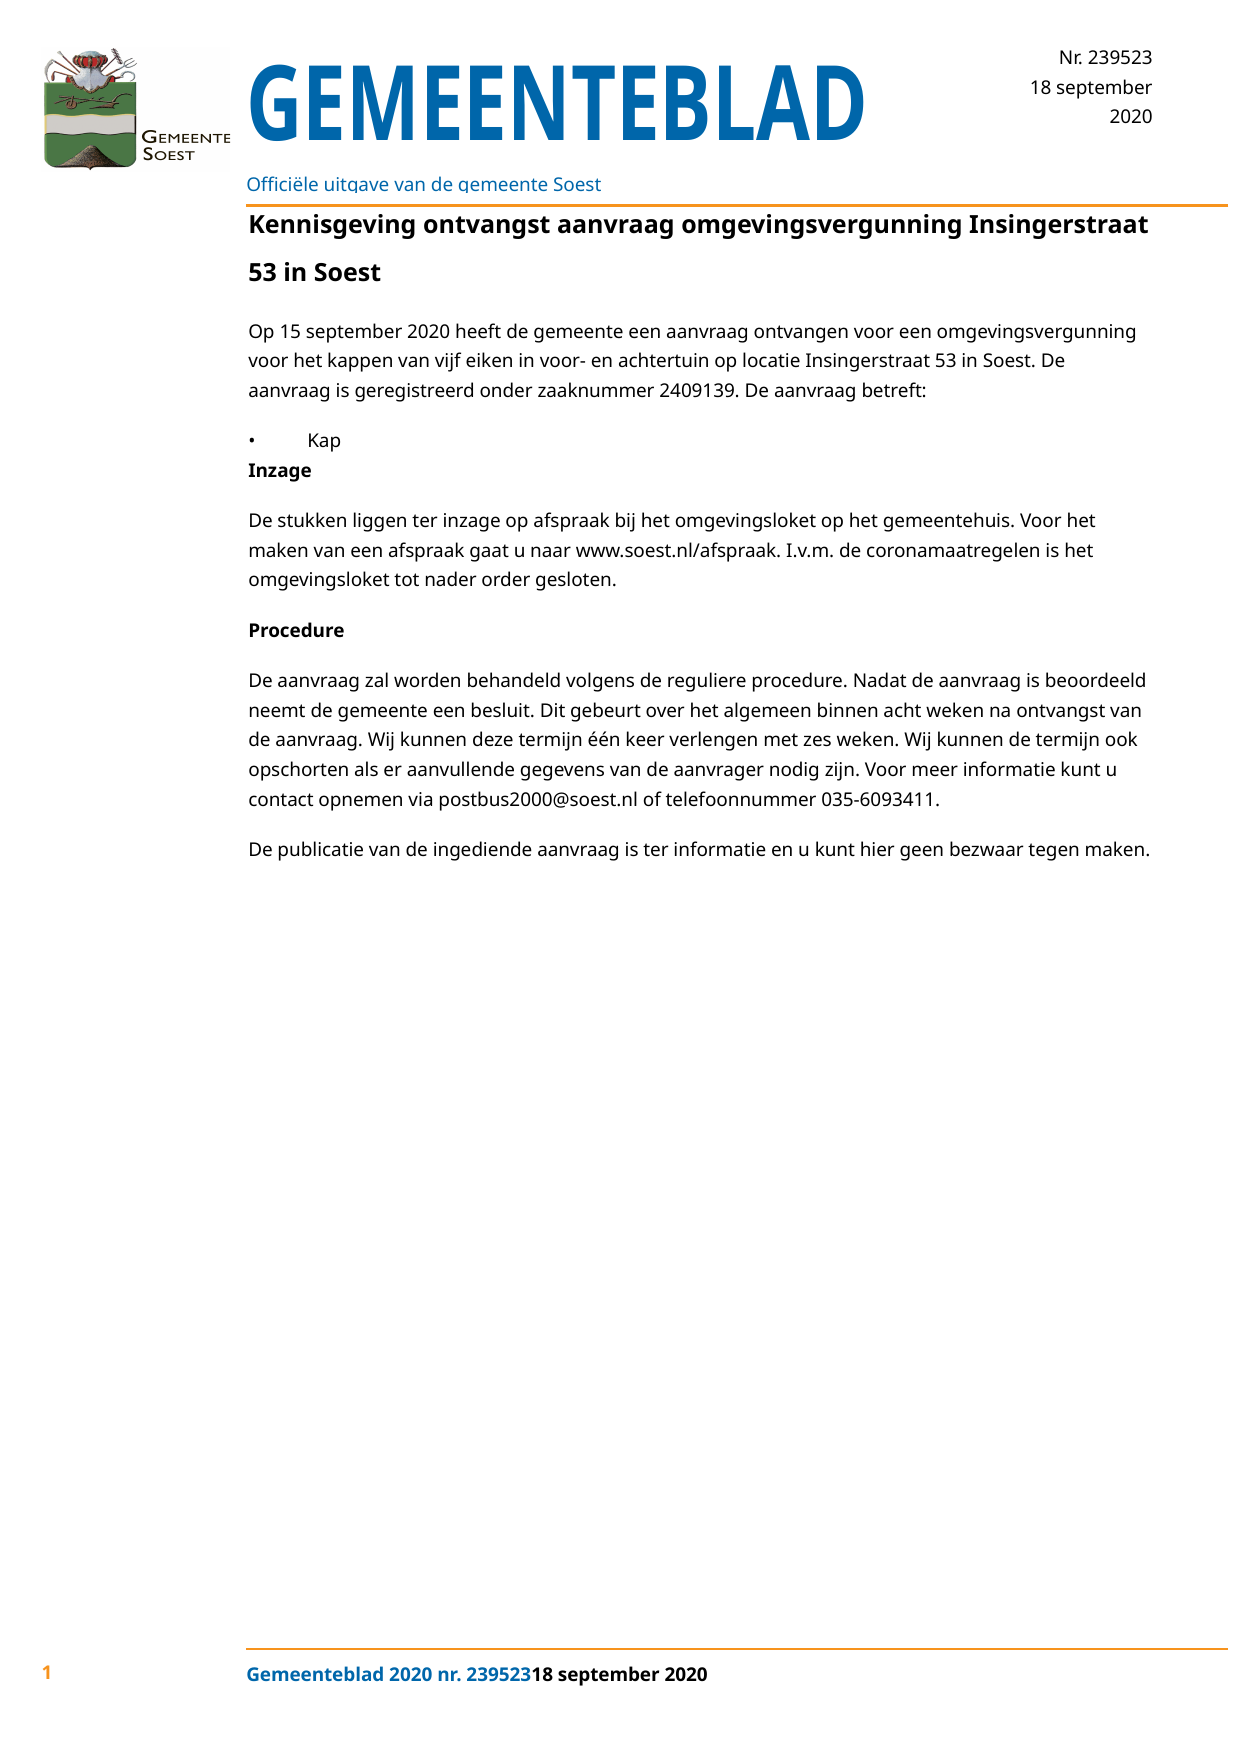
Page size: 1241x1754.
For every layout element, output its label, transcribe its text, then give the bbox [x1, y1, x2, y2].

text De aanvraag zal worden behandeld volgens de reguliere procedure. Nadat de aanvraag is beoordeeld neemt de gemeente een besluit. Dit gebeurt over het algemeen binnen acht weken na ontvangst van de aanvraag. Wij kunnen deze termijn één keer verlengen met zes weken. Wij kunnen de termijn ook opschorten als er aanvullende gegevens van de aanvrager nodig zijn. Voor meer informatie kunt u contact opnemen via postbus2000@soest.nl of telefoonnummer 035-6093411. [248, 667, 1152, 812]
text De publicatie van de ingediende aanvraag is ter informatie en u kunt hier geen bezwaar tegen maken. [248, 836, 1152, 862]
text Inzage [248, 457, 1152, 483]
text Kennisgeving ontvangst aanvraag omgevingsvergunning Insingerstraat 53 in Soest [248, 207, 1152, 288]
text Procedure [248, 617, 1152, 643]
text De stukken liggen ter inzage op afspraak bij het omgevingsloket op het gemeentehuis. Voor het maken van een afspraak gaat u naar www.soest.nl/afspraak. I.v.m. de coronamaatregelen is het omgevingsloket tot nader order gesloten. [248, 507, 1152, 592]
text Op 15 september 2020 heeft de gemeente een aanvraag ontvangen voor een omgevingsvergunning voor het kappen van vijf eiken in voor- en achtertuin op locatie Insingerstraat 53 in Soest. De aanvraag is geregistreerd onder zaaknummer 2409139. De aanvraag betreft: [248, 318, 1152, 403]
list Kap [248, 427, 1152, 453]
picture [41, 47, 231, 172]
